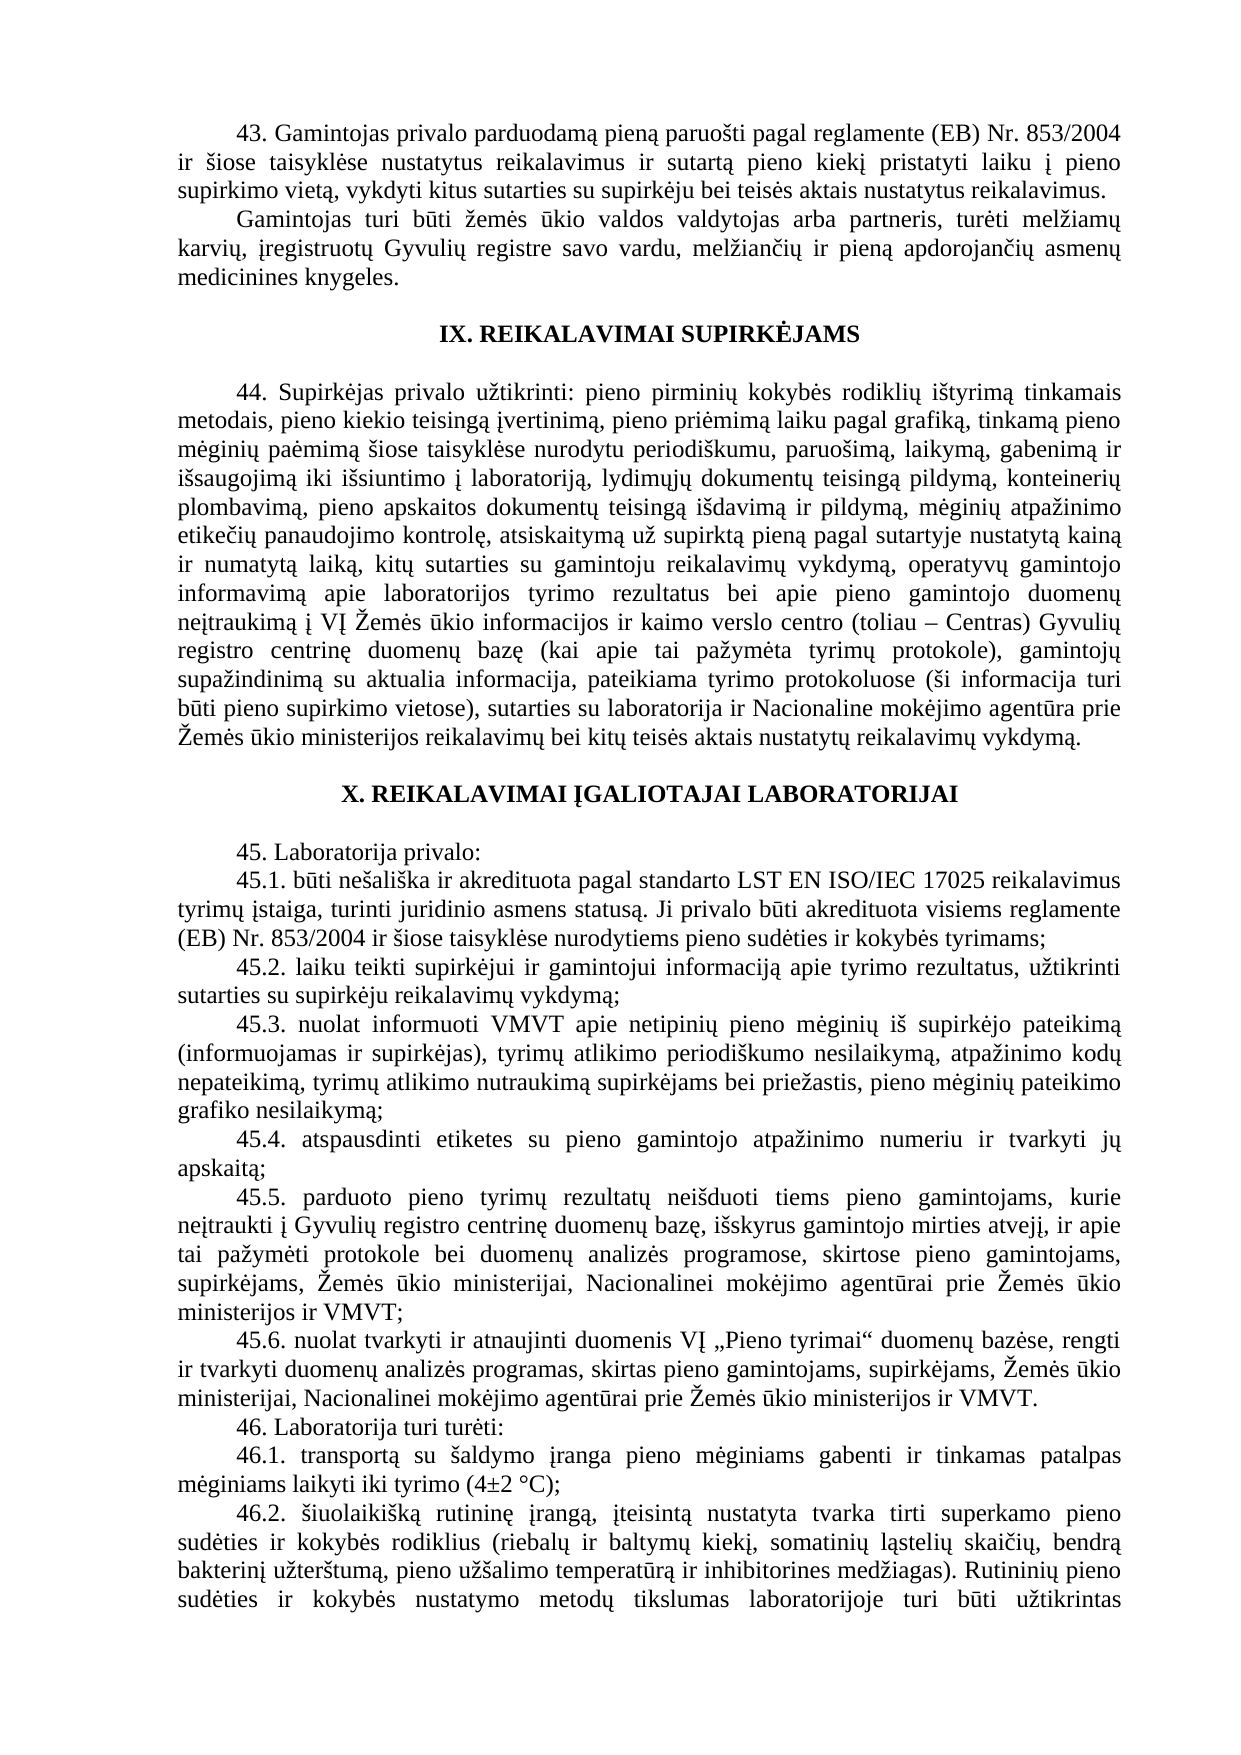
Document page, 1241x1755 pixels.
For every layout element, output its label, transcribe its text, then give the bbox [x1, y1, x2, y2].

text 46. Laboratorija turi turėti: [177, 1412, 1122, 1441]
text 46.1. transportą su šaldymo įranga pieno mėginiams gabenti ir tinkamas patalpas mėginiams laikyti iki tyrimo (4±2 °C); [177, 1441, 1122, 1498]
text 43. Gamintojas privalo parduodamą pieną paruošti pagal reglamente (EB) Nr. 853/2004 ir šiose taisyklėse nustatytus reikalavimus ir sutartą pieno kiekį pristatyti laiku į pieno supirkimo vietą, vykdyti kitus sutarties su supirkėju bei teisės aktais nustatytus reikalavimus. [177, 118, 1122, 204]
text 44. Supirkėjas privalo užtikrinti: pieno pirminių kokybės rodiklių ištyrimą tinkamais metodais, pieno kiekio teisingą įvertinimą, pieno priėmimą laiku pagal grafiką, tinkamą pieno mėginių paėmimą šiose taisyklėse nurodytu periodiškumu, paruošimą, laikymą, gabenimą ir išsaugojimą iki išsiuntimo į laboratoriją, lydimųjų dokumentų teisingą pildymą, konteinerių plombavimą, pieno apskaitos dokumentų teisingą išdavimą ir pildymą, mėginių atpažinimo etikečių panaudojimo kontrolę, atsiskaitymą už supirktą pieną pagal sutartyje nustatytą kainą ir numatytą laiką, kitų sutarties su gamintoju reikalavimų vykdymą, operatyvų gamintojo informavimą apie laboratorijos tyrimo rezultatus bei apie pieno gamintojo duomenų neįtraukimą į VĮ Žemės ūkio informacijos ir kaimo verslo centro (toliau – Centras) Gyvulių registro centrinę duomenų bazę (kai apie tai pažymėta tyrimų protokole), gamintojų supažindinimą su aktualia informacija, pateikiama tyrimo protokoluose (ši informacija turi būti pieno supirkimo vietose), sutarties su laboratorija ir Nacionaline mokėjimo agentūra prie Žemės ūkio ministerijos reikalavimų bei kitų teisės aktais nustatytų reikalavimų vykdymą. [177, 377, 1122, 751]
text 46.2. šiuolaikišką rutininę įrangą, įteisintą nustatyta tvarka tirti superkamo pieno sudėties ir kokybės rodiklius (riebalų ir baltymų kiekį, somatinių ląstelių skaičių, bendrą bakterinį užterštumą, pieno užšalimo temperatūrą ir inhibitorines medžiagas). Rutininių pieno sudėties ir kokybės nustatymo metodų tikslumas laboratorijoje turi būti užtikrintas [177, 1498, 1122, 1613]
text IX. REIKALAVIMAI SUPIRKĖJAMS [177, 319, 1122, 348]
text X. REIKALAVIMAI ĮGALIOTAJAI LABORATORIJAI [177, 779, 1122, 808]
text 45.6. nuolat tvarkyti ir atnaujinti duomenis VĮ „Pieno tyrimai“ duomenų bazėse, rengti ir tvarkyti duomenų analizės programas, skirtas pieno gamintojams, supirkėjams, Žemės ūkio ministerijai, Nacionalinei mokėjimo agentūrai prie Žemės ūkio ministerijos ir VMVT. [177, 1326, 1122, 1412]
text 45.2. laiku teikti supirkėjui ir gamintojui informaciją apie tyrimo rezultatus, užtikrinti sutarties su supirkėju reikalavimų vykdymą; [177, 952, 1122, 1009]
text 45.4. atspausdinti etiketes su pieno gamintojo atpažinimo numeriu ir tvarkyti jų apskaitą; [177, 1124, 1122, 1182]
text 45.1. būti nešališka ir akredituota pagal standarto LST EN ISO/IEC 17025 reikalavimus tyrimų įstaiga, turinti juridinio asmens statusą. Ji privalo būti akredituota visiems reglamente (EB) Nr. 853/2004 ir šiose taisyklėse nurodytiems pieno sudėties ir kokybės tyrimams; [177, 866, 1122, 952]
text 45.5. parduoto pieno tyrimų rezultatų neišduoti tiems pieno gamintojams, kurie neįtraukti į Gyvulių registro centrinę duomenų bazę, išskyrus gamintojo mirties atvejį, ir apie tai pažymėti protokole bei duomenų analizės programose, skirtose pieno gamintojams, supirkėjams, Žemės ūkio ministerijai, Nacionalinei mokėjimo agentūrai prie Žemės ūkio ministerijos ir VMVT; [177, 1182, 1122, 1326]
text 45. Laboratorija privalo: [177, 837, 1122, 866]
text 45.3. nuolat informuoti VMVT apie netipinių pieno mėginių iš supirkėjo pateikimą (informuojamas ir supirkėjas), tyrimų atlikimo periodiškumo nesilaikymą, atpažinimo kodų nepateikimą, tyrimų atlikimo nutraukimą supirkėjams bei priežastis, pieno mėginių pateikimo grafiko nesilaikymą; [177, 1009, 1122, 1124]
text Gamintojas turi būti žemės ūkio valdos valdytojas arba partneris, turėti melžiamų karvių, įregistruotų Gyvulių registre savo vardu, melžiančių ir pieną apdorojančių asmenų medicinines knygeles. [177, 204, 1122, 291]
